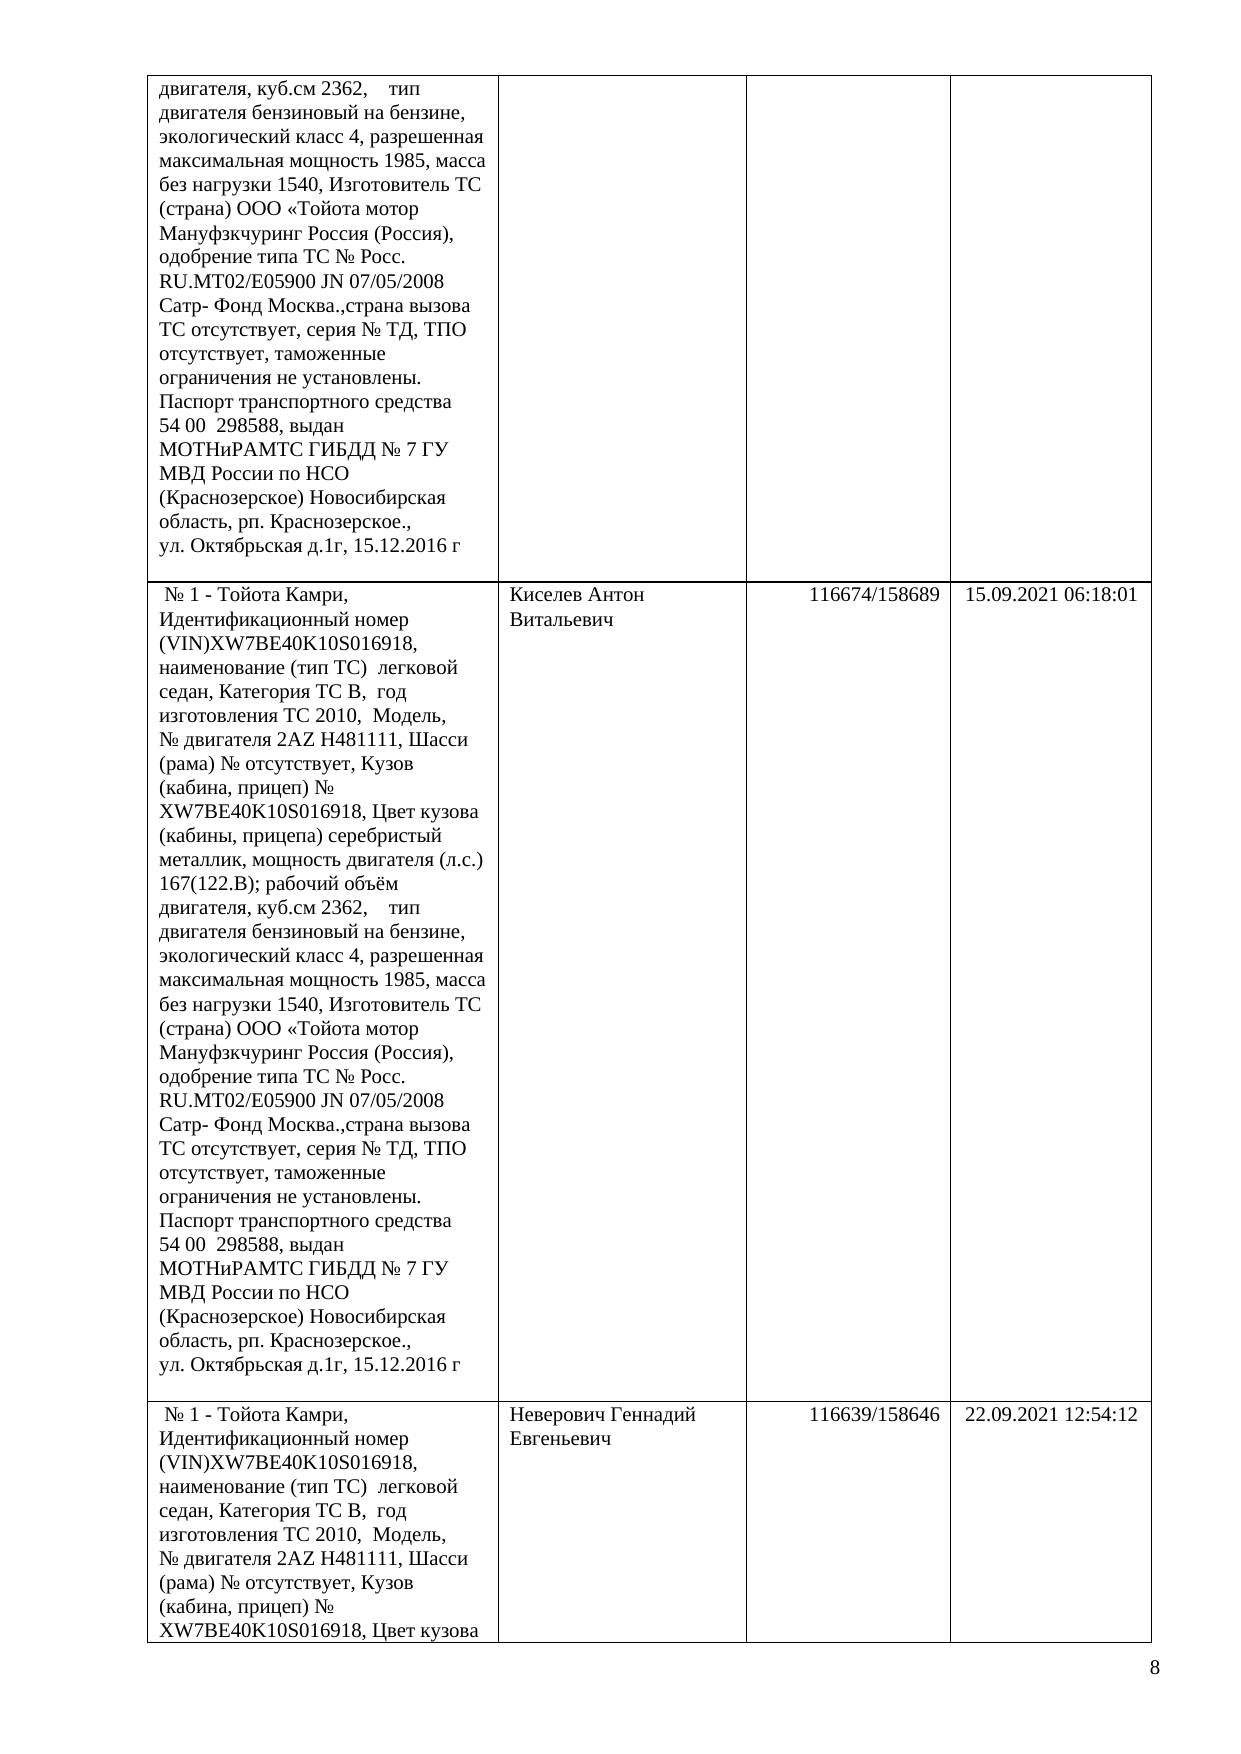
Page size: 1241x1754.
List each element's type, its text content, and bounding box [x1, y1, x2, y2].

table_cell [499, 76, 746, 581]
table_cell Киселев Антон Витальевич [499, 583, 746, 1401]
table_cell 15.09.2021 06:18:01 [951, 583, 1151, 1401]
table_cell № 1 - Тойота Камри, Идентификационный номер (VIN)ХW7BE40K10S016918, наименование (тип ТС) легковой седан, Категория ТС В, год изготовления ТС 2010, Модель, № двигателя 2AZ H481111, Шасси (рама) № отсутствует, Кузов (кабина, прицеп) № ХW7BE40K10S016918, Цвет кузова [148, 1402, 498, 1642]
table_cell [951, 76, 1151, 581]
table_cell двигателя, куб.см 2362, тип двигателя бензиновый на бензине, экологический класс 4, разрешенная максимальная мощность 1985, масса без нагрузки 1540, Изготовитель ТС (страна) ООО «Тойота мотор Мануфзкчуринг Россия (Россия), одобрение типа ТС № Росс. RU.MT02/E05900 JN 07/05/2008 Сатр- Фонд Москва.,страна вызова ТС отсутствует, серия № ТД, ТПО отсутствует, таможенные ограничения не установлены. Паспорт транспортного средства 54 00 298588, выдан МОТНиРАМТС ГИБДД № 7 ГУ МВД России по НСО (Краснозерское) Новосибирская область, рп. Краснозерское., ул. Октябрьская д.1г, 15.12.2016 г [148, 76, 498, 581]
table_cell 116639/158646 [747, 1402, 950, 1642]
table_cell Неверович Геннадий Евгеньевич [499, 1402, 746, 1642]
table_cell № 1 - Тойота Камри, Идентификационный номер (VIN)ХW7BE40K10S016918, наименование (тип ТС) легковой седан, Категория ТС В, год изготовления ТС 2010, Модель, № двигателя 2AZ H481111, Шасси (рама) № отсутствует, Кузов (кабина, прицеп) № ХW7BE40K10S016918, Цвет кузова (кабины, прицепа) серебристый металлик, мощность двигателя (л.с.) 167(122.В); рабочий объём двигателя, куб.см 2362, тип двигателя бензиновый на бензине, экологический класс 4, разрешенная максимальная мощность 1985, масса без нагрузки 1540, Изготовитель ТС (страна) ООО «Тойота мотор Мануфзкчуринг Россия (Россия), одобрение типа ТС № Росс. RU.MT02/E05900 JN 07/05/2008 Сатр- Фонд Москва.,страна вызова ТС отсутствует, серия № ТД, ТПО отсутствует, таможенные ограничения не установлены. Паспорт транспортного средства 54 00 298588, выдан МОТНиРАМТС ГИБДД № 7 ГУ МВД России по НСО (Краснозерское) Новосибирская область, рп. Краснозерское., ул. Октябрьская д.1г, 15.12.2016 г [148, 583, 498, 1401]
table_cell 22.09.2021 12:54:12 [951, 1402, 1151, 1642]
table_cell [747, 76, 950, 581]
table_cell 116674/158689 [747, 583, 950, 1401]
